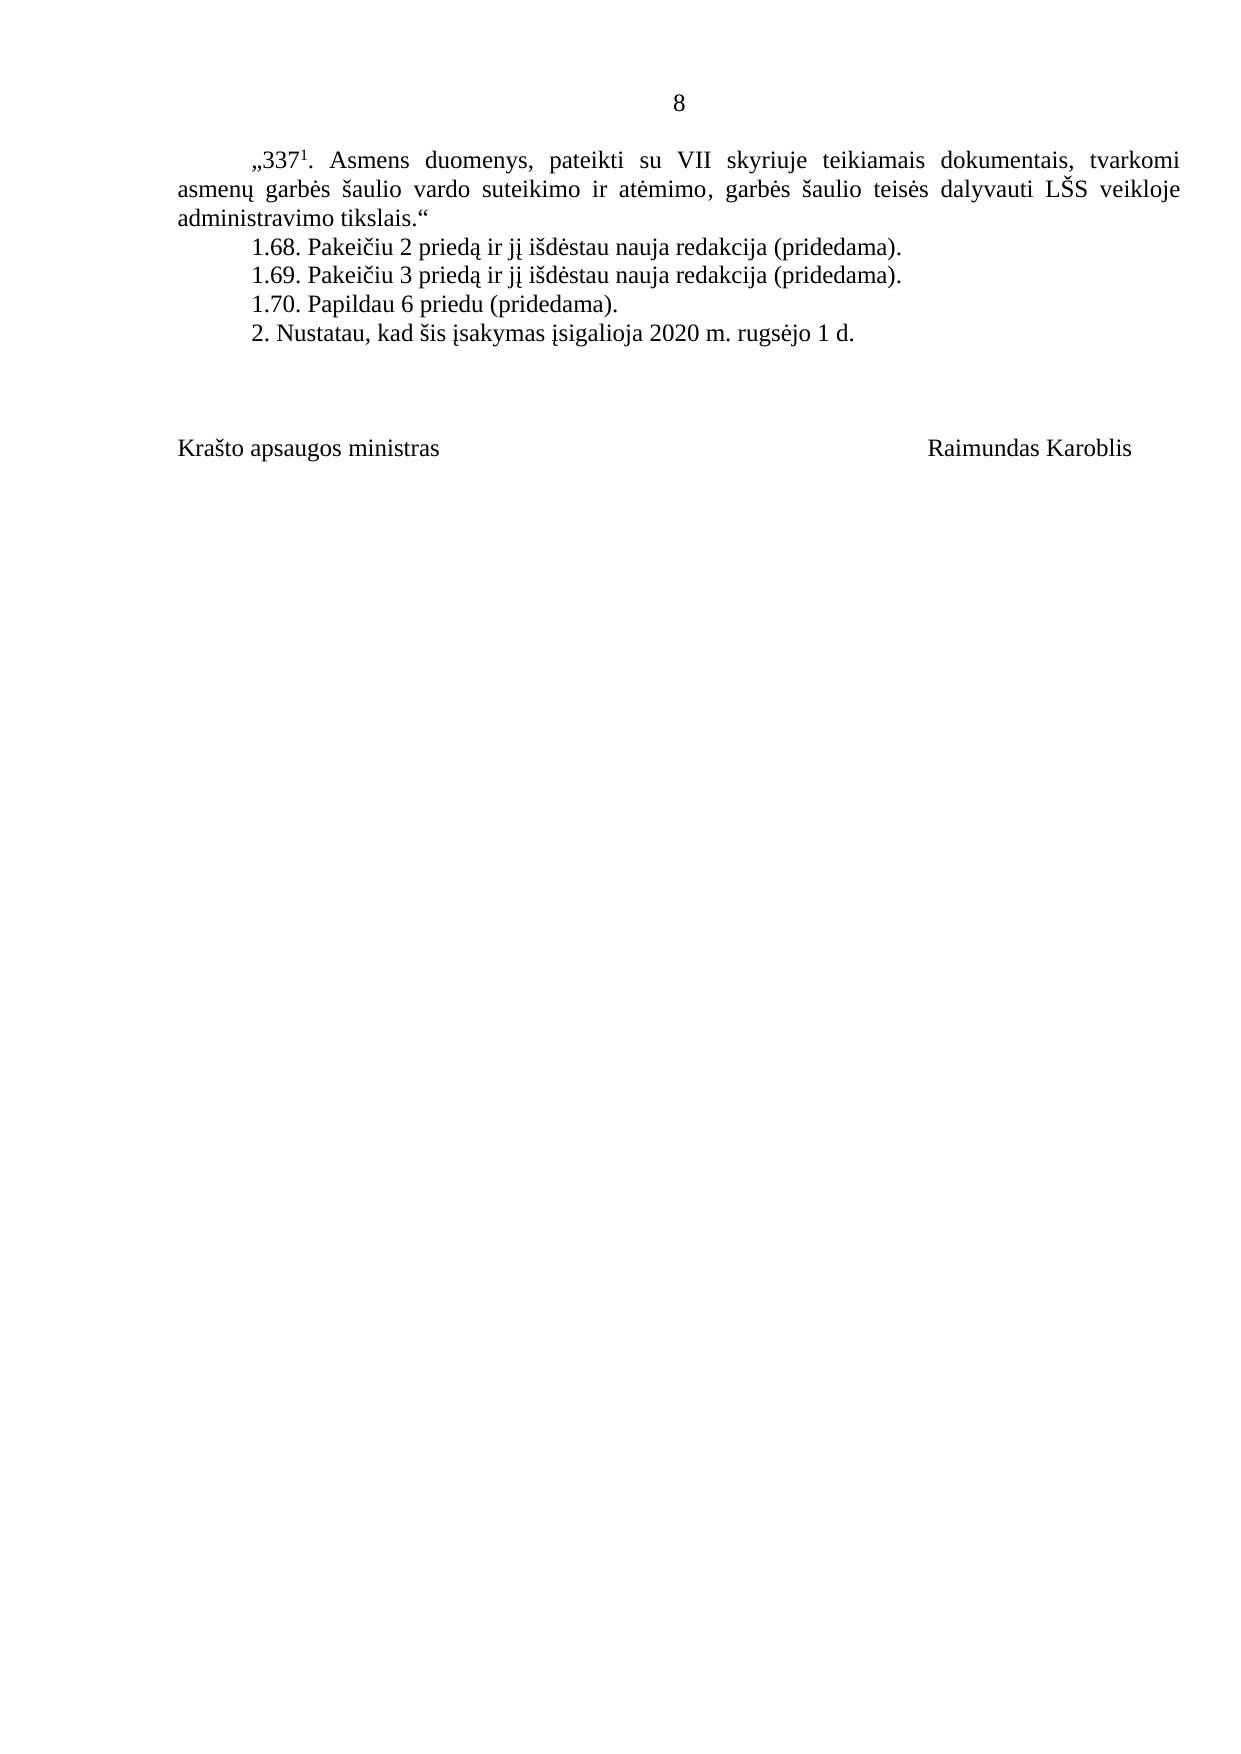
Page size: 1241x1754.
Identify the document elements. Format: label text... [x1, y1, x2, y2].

text 1.70. Papildau 6 priedu (pridedama). [177, 289, 1181, 318]
text 1.69. Pakeičiu 3 priedą ir jį išdėstau nauja redakcija (pridedama). [177, 260, 1181, 289]
text 1.68. Pakeičiu 2 priedą ir jį išdėstau nauja redakcija (pridedama). [177, 232, 1181, 260]
text 2. Nustatau, kad šis įsakymas įsigalioja 2020 m. rugsėjo 1 d. [177, 318, 1181, 347]
text Krašto apsaugos ministras Raimundas Karoblis [177, 433, 1181, 462]
text „3371. Asmens duomenys, pateikti su VII skyriuje teikiamais dokumentais, tvarkomi asmenų garbės šaulio vardo suteikimo ir atėmimo, garbės šaulio teisės dalyvauti LŠS veikloje administravimo tikslais.“ [177, 145, 1181, 232]
